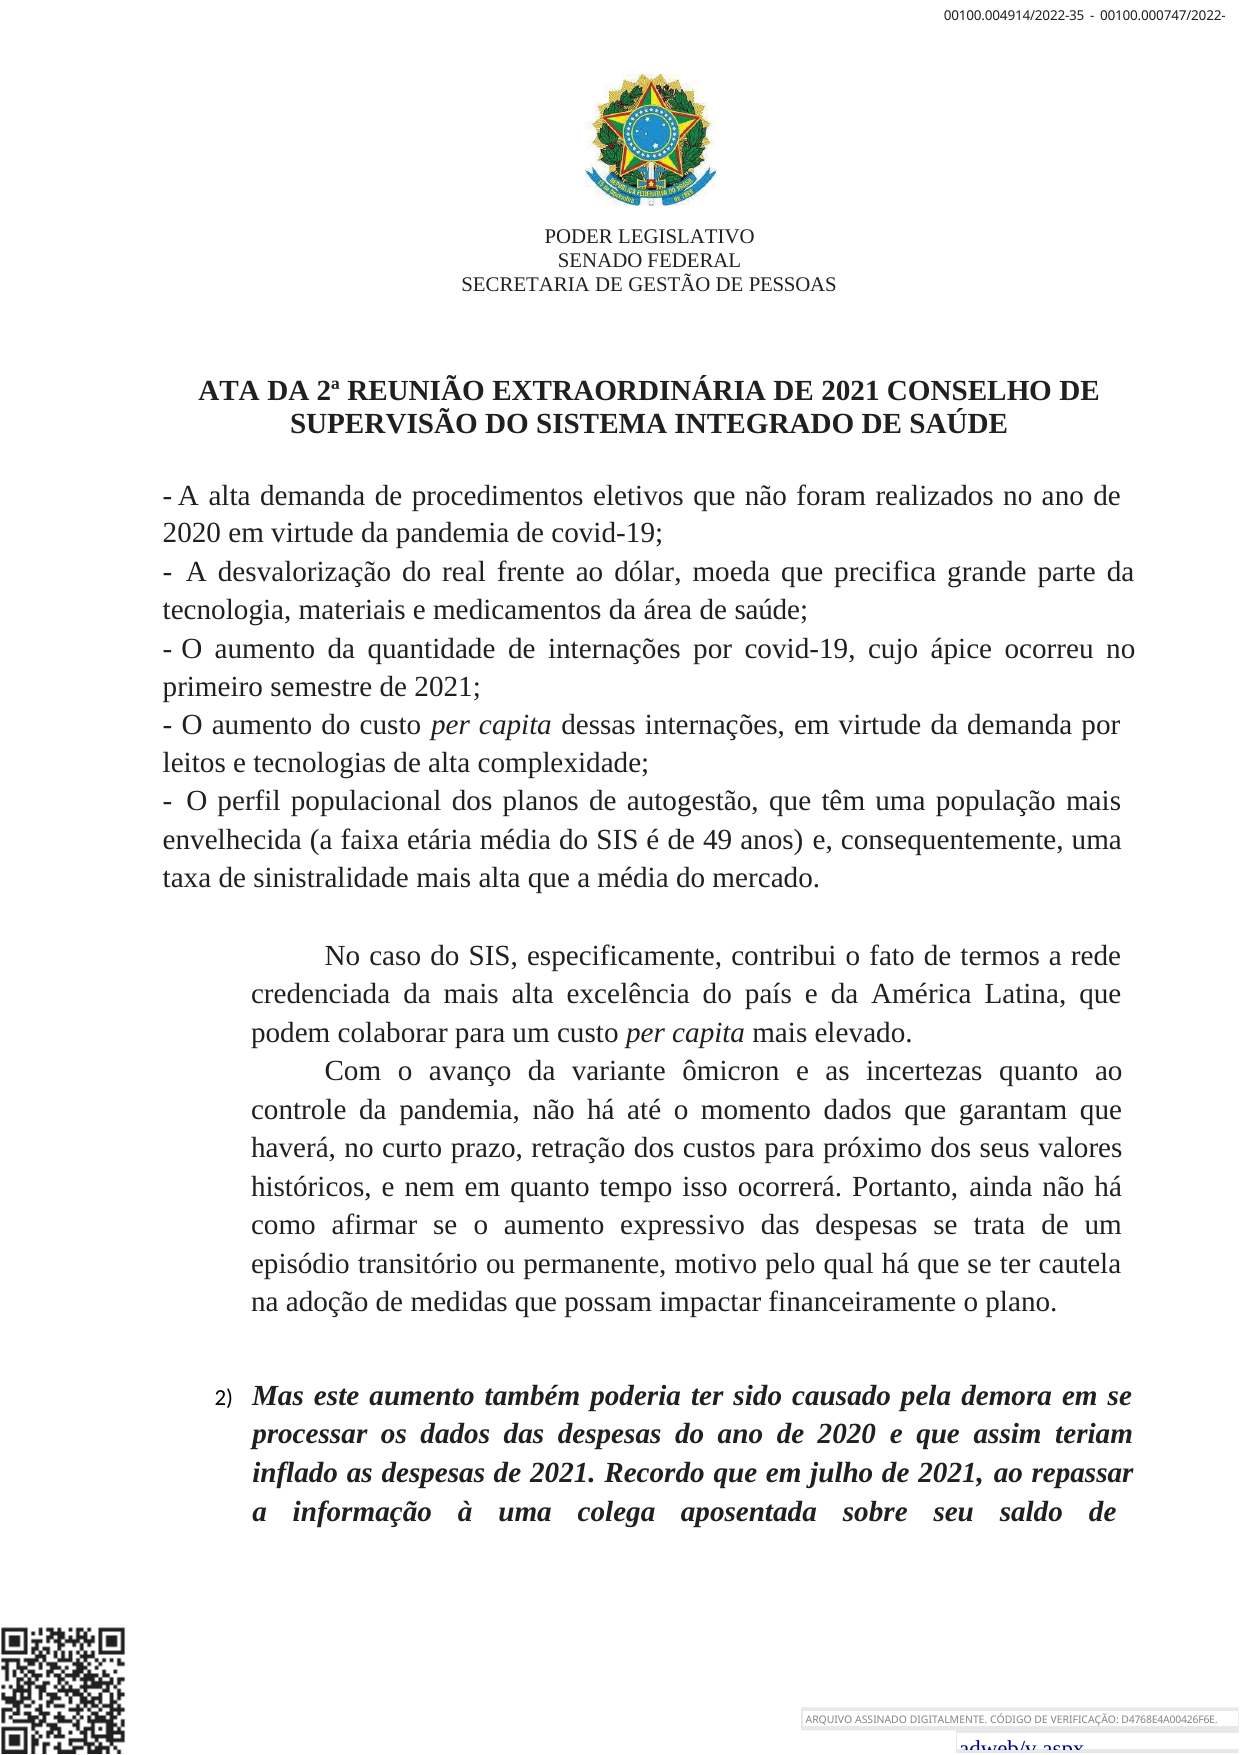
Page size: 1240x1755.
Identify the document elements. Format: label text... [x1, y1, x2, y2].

text Com o avanço da variante ômicron e as incertezas quanto ao controle da pandemia, não há até o momento dados que garantam que haverá, no curto prazo, retração dos custos para próximo dos seus valores históricos, e nem em quanto tempo isso ocorrerá. Portanto, ainda não há como afirmar se o aumento expressivo das despesas se trata de um episódio transitório ou permanente, motivo pelo qual há que se ter cautela na adoção de medidas que possam impactar financeiramente o plano. [251, 1053, 1122, 1318]
list O aumento da quantidade de internações por covid-19, cujo ápice ocorreu no primeiro semestre de 2021; [162, 631, 1136, 702]
list Mas este aumento também poderia ter sido causado pela demora em se processar os dados das despesas do ano de 2020 e que assim teriam inflado as despesas de 2021. Recordo que em julho de 2021, ao repassar a informação à uma colega aposentada sobre seu saldo de [214, 1378, 1136, 1527]
list A desvalorização do real frente ao dólar, moeda que precifica grande parte da tecnologia, materiais e medicamentos da área de saúde; [162, 554, 1136, 626]
text ATA DA 2ª REUNIÃO EXTRAORDINÁRIA DE 2021 CONSELHO DE SUPERVISÃO DO SISTEMA INTEGRADO DE SAÚDE [198, 374, 1136, 440]
list A alta demanda de procedimentos eletivos que não foram realizados no ano de 2020 em virtude da pandemia de covid-19; [162, 478, 1122, 549]
text No caso do SIS, especificamente, contribui o fato de termos a rede credenciada da mais alta excelência do país e da América Latina, que podem colaborar para um custo per capita mais elevado. [251, 938, 1122, 1048]
list O perfil populacional dos planos de autogestão, que têm uma população mais envelhecida (a faixa etária média do SIS é de 49 anos) e, consequentemente, uma taxa de sinistralidade mais alta que a média do mercado. [162, 783, 1122, 894]
list O aumento do custo per capita dessas internações, em virtude da demanda por leitos e tecnologias de alta complexidade; [162, 707, 1121, 779]
